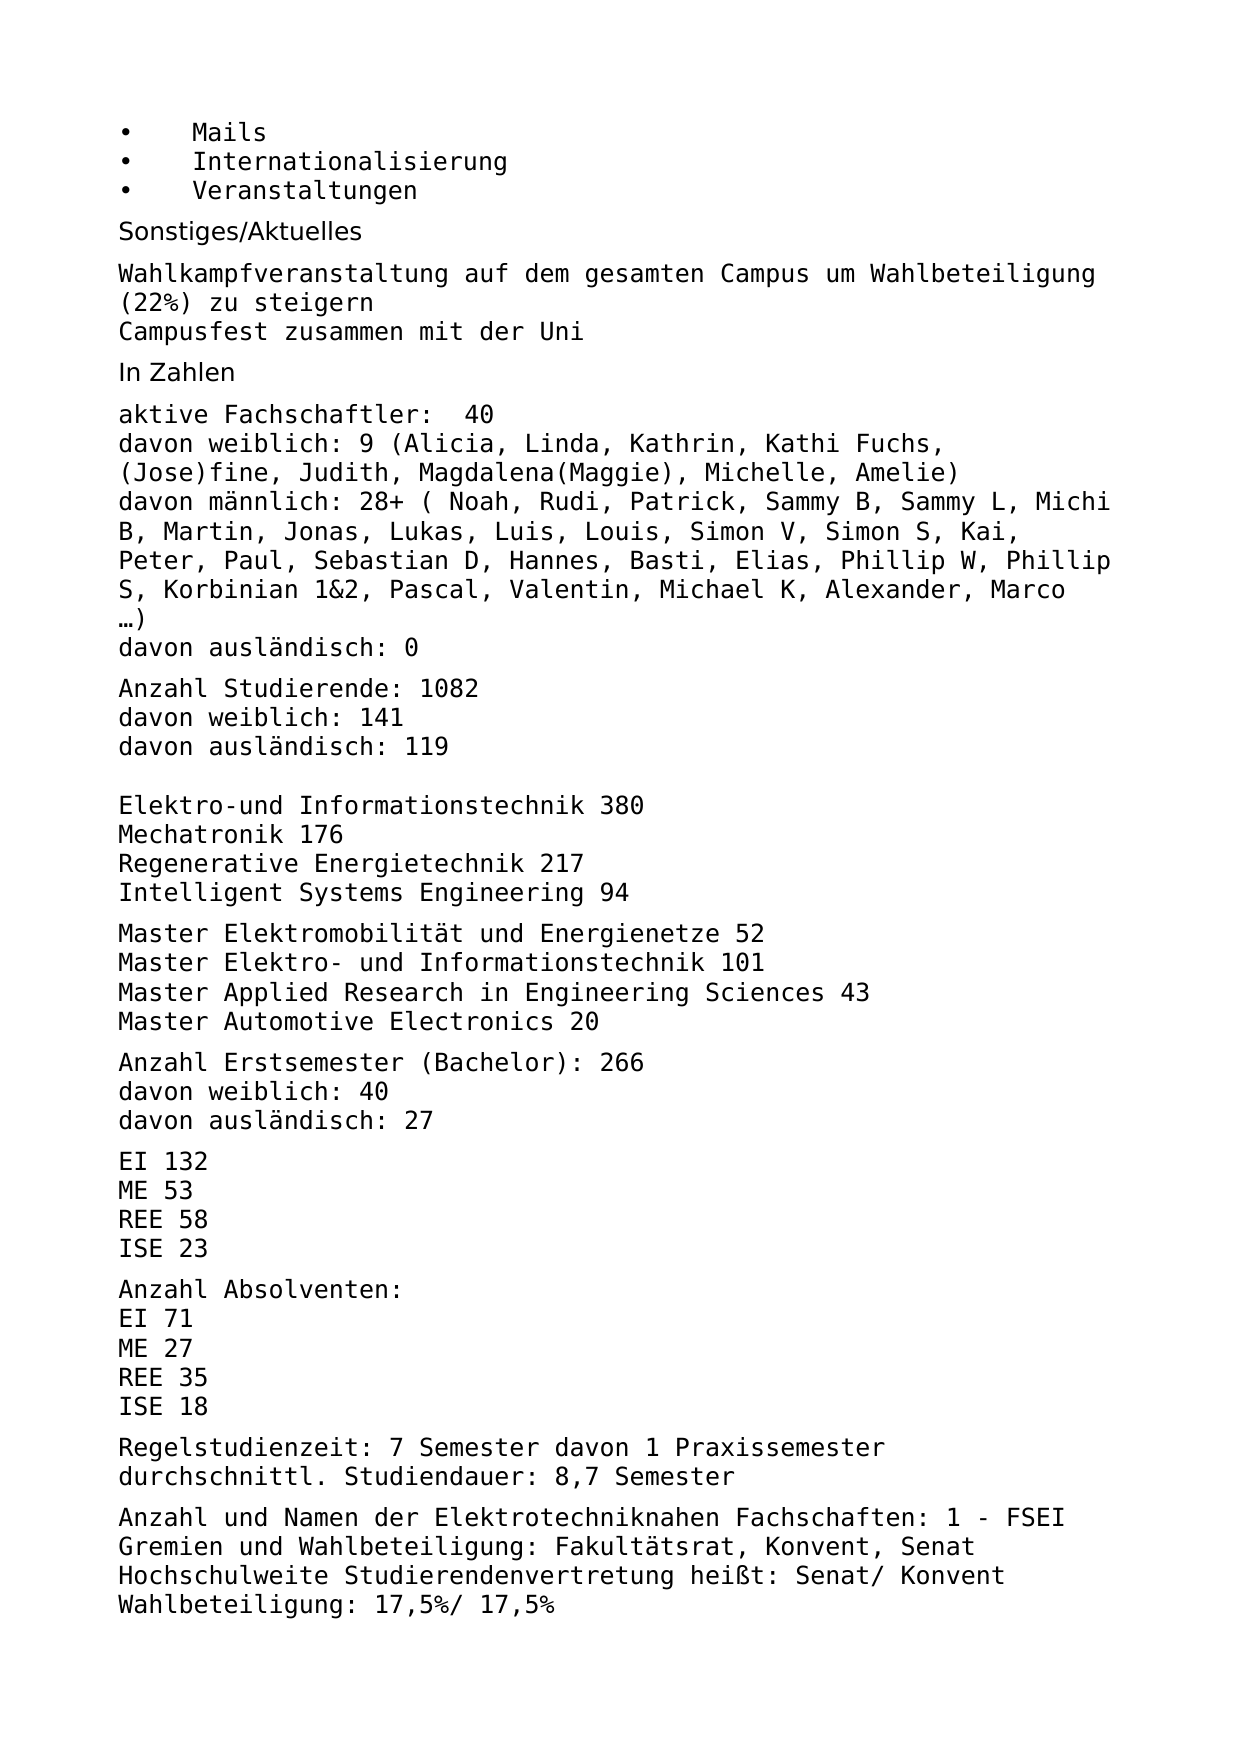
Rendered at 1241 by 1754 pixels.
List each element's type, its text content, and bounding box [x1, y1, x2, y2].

text • Mails • Internationalisierung • Veranstaltungen [118, 118, 1122, 206]
text Anzahl Erstsemester (Bachelor): 266 davon weiblich: 40 davon ausländisch: 27 [118, 1048, 1122, 1135]
text Master Elektromobilität und Energienetze 52 Master Elektro- und Informationstechnik 101 Master Applied Research in Engineering Sciences 43 Master Automotive Electronics 20 [118, 919, 1122, 1036]
text Wahlkampfveranstaltung auf dem gesamten Campus um Wahlbeteiligung (22%) zu steigern Campusfest zusammen mit der Uni [118, 259, 1122, 347]
text Sonstiges/Aktuelles [118, 217, 1122, 247]
text In Zahlen [118, 358, 1122, 387]
text Anzahl Absolventen: EI 71 ME 27 REE 35 ISE 18 [118, 1276, 1122, 1421]
text Regelstudienzeit: 7 Semester davon 1 Praxissemester durchschnittl. Studiendauer: 8,7 Semester [118, 1433, 1122, 1491]
text Anzahl und Namen der Elektrotechniknahen Fachschaften: 1 - FSEI Gremien und Wahlbeteiligung: Fakultätsrat, Konvent, Senat Hochschulweite Studierendenvertretung heißt: Senat/ Konvent Wahlbeteiligung: 17,5%/ 17,5% [118, 1503, 1122, 1620]
text Anzahl Studierende: 1082 davon weiblich: 141 davon ausländisch: 119 Elektro-und Informationstechnik 380 Mechatronik 176 Regenerative Energietechnik 217 Intelligent Systems Engineering 94 [118, 674, 1122, 908]
text aktive Fachschaftler: 40 davon weiblich: 9 (Alicia, Linda, Kathrin, Kathi Fuchs, (Jose)fine, Judith, Magdalena(Maggie), Michelle, Amelie) davon männlich: 28+ ( Noah, Rudi, Patrick, Sammy B, Sammy L, Michi B, Martin, Jonas, Lukas, Luis, Louis, Simon V, Simon S, Kai, Peter, Paul, Sebastian D, Hannes, Basti, Elias, Phillip W, Phillip S, Korbinian 1&2, Pascal, Valentin, Michael K, Alexander, Marco …) davon ausländisch: 0 [118, 400, 1122, 662]
text EI 132 ME 53 REE 58 ISE 23 [118, 1147, 1122, 1264]
